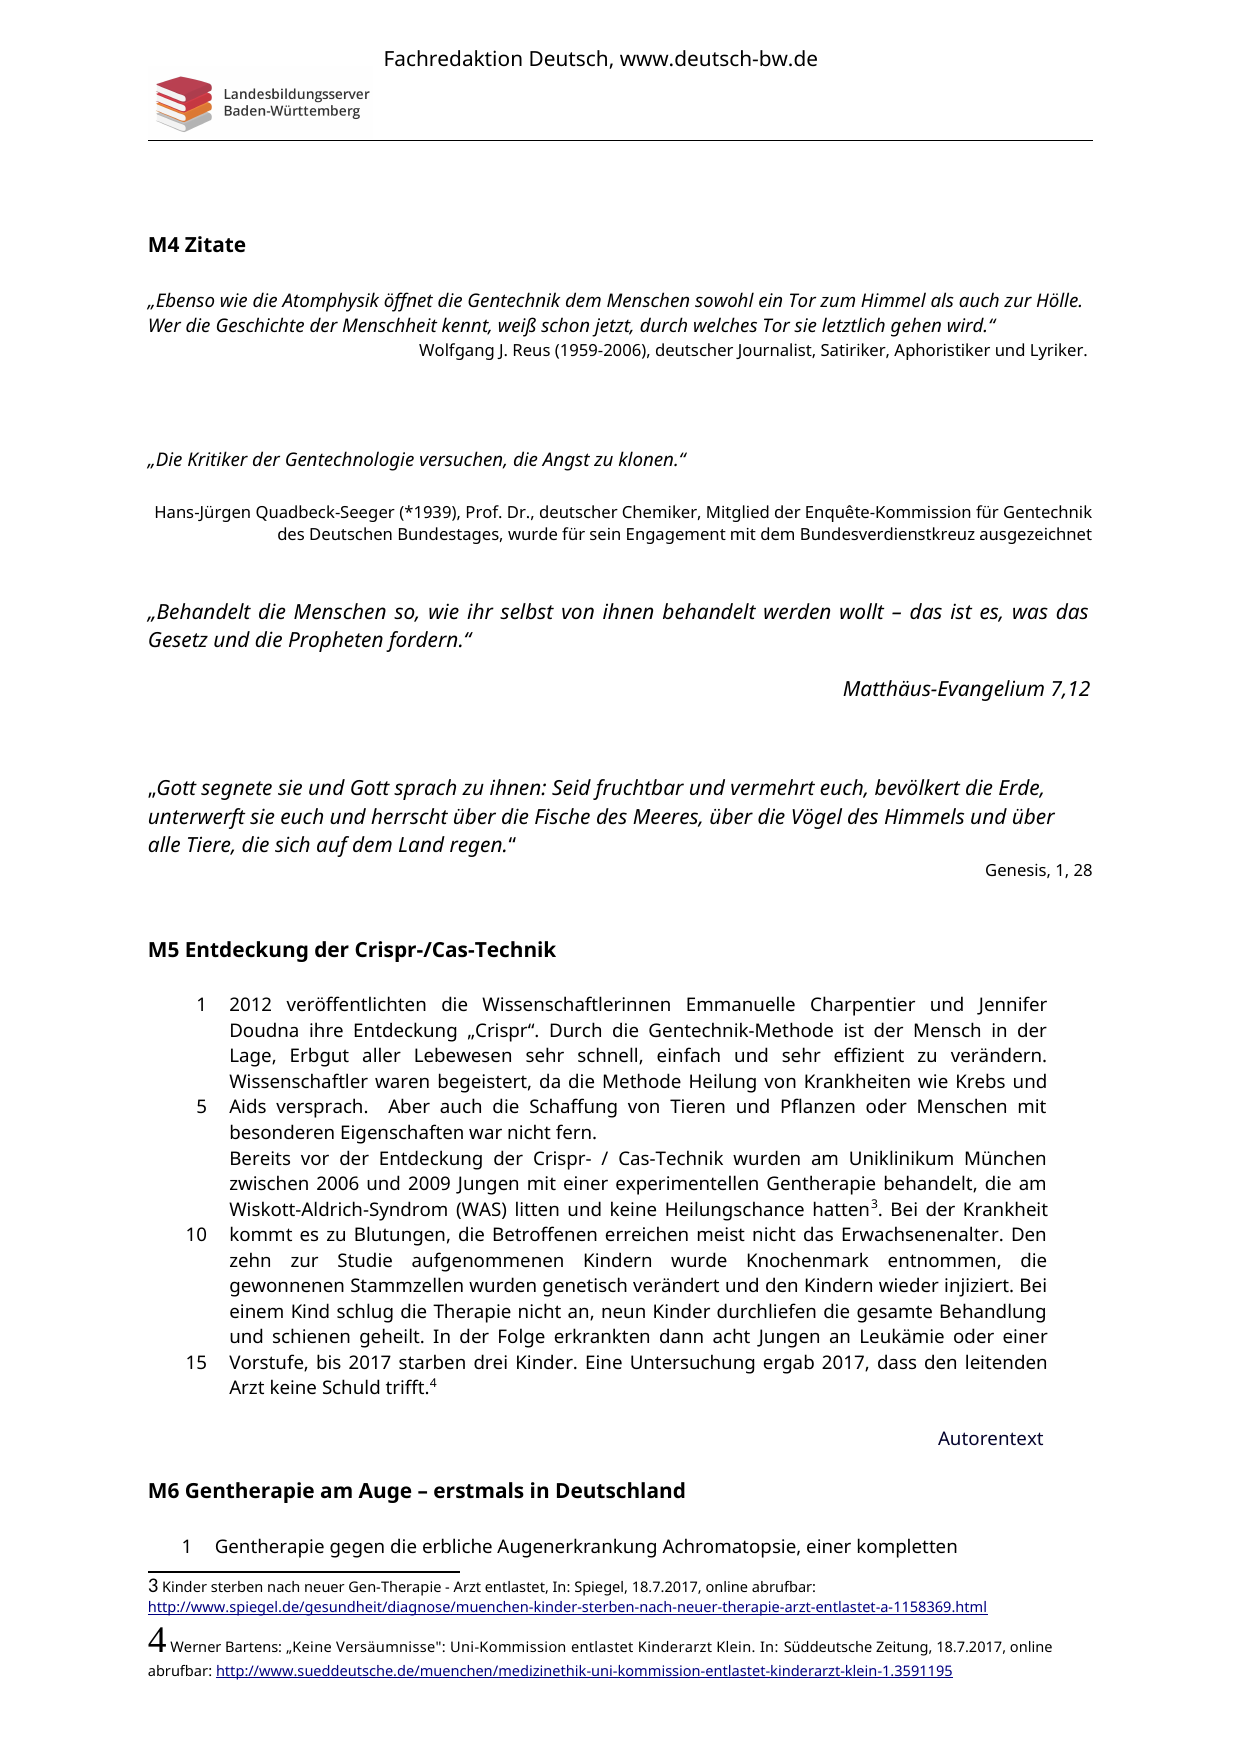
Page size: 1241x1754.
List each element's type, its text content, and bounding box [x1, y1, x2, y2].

subtitle Wolfgang J. Reus (1959-2006), deutscher Journalist, Satiriker, Aphoristiker und Lyriker. [148, 338, 1093, 361]
table_header 1 5 10 15 [148, 992, 218, 1477]
text „Gott segnete sie und Gott sprach zu ihnen: Seid fruchtbar und vermehrt euch, bevölkert die Erde, unterwerft sie euch und herrscht über die Fische des Meeres, über die Vögel des Himmels und über alle Tiere, die sich auf dem Land regen.“ [148, 773, 1093, 859]
table_header Gentherapie gegen die erbliche Augenerkrankung Achromatopsie, einer kompletten [203, 1534, 1107, 1559]
subtitle „Behandelt die Menschen so, wie ihr selbst von ihnen behandelt werden wollt – das ist es, was das Gesetz und die Propheten fordern.“ [148, 597, 1093, 654]
subtitle „Ebenso wie die Atomphysik öffnet die Gentechnik dem Menschen sowohl ein Tor zum Himmel als auch zur Hölle. Wer die Geschichte der Menschheit kennt, weiß schon jetzt, durch welches Tor sie letztlich gehen wird.“ [148, 287, 1093, 338]
subtitle M4 Zitate [148, 230, 1093, 259]
text M6 Gentherapie am Auge – erstmals in Deutschland [148, 1477, 1093, 1505]
table_header 1 [148, 1534, 203, 1559]
subtitle Matthäus-Evangelium 7,12 [148, 674, 1093, 703]
table_header 2012 veröffentlichten die Wissenschaftlerinnen Emmanuelle Charpentier und Jennifer Doudna ihre Entdeckung „Crispr“. Durch die Gentechnik-Methode ist der Mensch in der Lage, Erbgut aller Lebewesen sehr schnell, einfach und sehr effizient zu verändern. Wissenschaftler waren begeistert, da die Methode Heilung von Krankheiten wie Krebs und Aids versprach. Aber auch die Schaffung von Tieren und Pflanzen oder Menschen mit besonderen Eigenschaften war nicht fern. Bereits vor der Entdeckung der Crispr- / Cas-Technik wurden am Uniklinikum München zwischen 2006 und 2009 Jungen mit einer experimentellen Gentherapie behandelt, die am Wiskott-Aldrich-Syndrom (WAS) litten und keine Heilungschance hatten. Bei der Krankheit kommt es zu Blutungen, die Betroffenen erreichen meist nicht das Erwachsenenalter. Den zehn zur Studie aufgenommenen Kindern wurde Knochenmark entnommen, die gewonnenen Stammzellen wurden genetisch verändert und den Kindern wieder injiziert. Bei einem Kind schlug die Therapie nicht an, neun Kinder durchliefen die gesamte Behandlung und schienen geheilt. In der Folge erkrankten dann acht Jungen an Leukämie oder einer Vorstufe, bis 2017 starben drei Kinder. Eine Untersuchung ergab 2017, dass den leitenden Arzt keine Schuld trifft. Autorentext [218, 992, 1059, 1477]
text M5 Entdeckung der Crispr-/Cas-Technik [148, 935, 1093, 963]
text Genesis, 1, 28 [148, 859, 1093, 881]
text Hans-Jürgen Quadbeck-Seeger (*1939), Prof. Dr., deutscher Chemiker, Mitglied der Enquête-Kommission für Gentechnik des Deutschen Bundestages, wurde für sein Engagement mit dem Bundesverdienstkreuz ausgezeichnet [148, 500, 1093, 546]
subtitle „Die Kritiker der Gentechnologie versuchen, die Angst zu klonen.“ [148, 446, 1093, 472]
